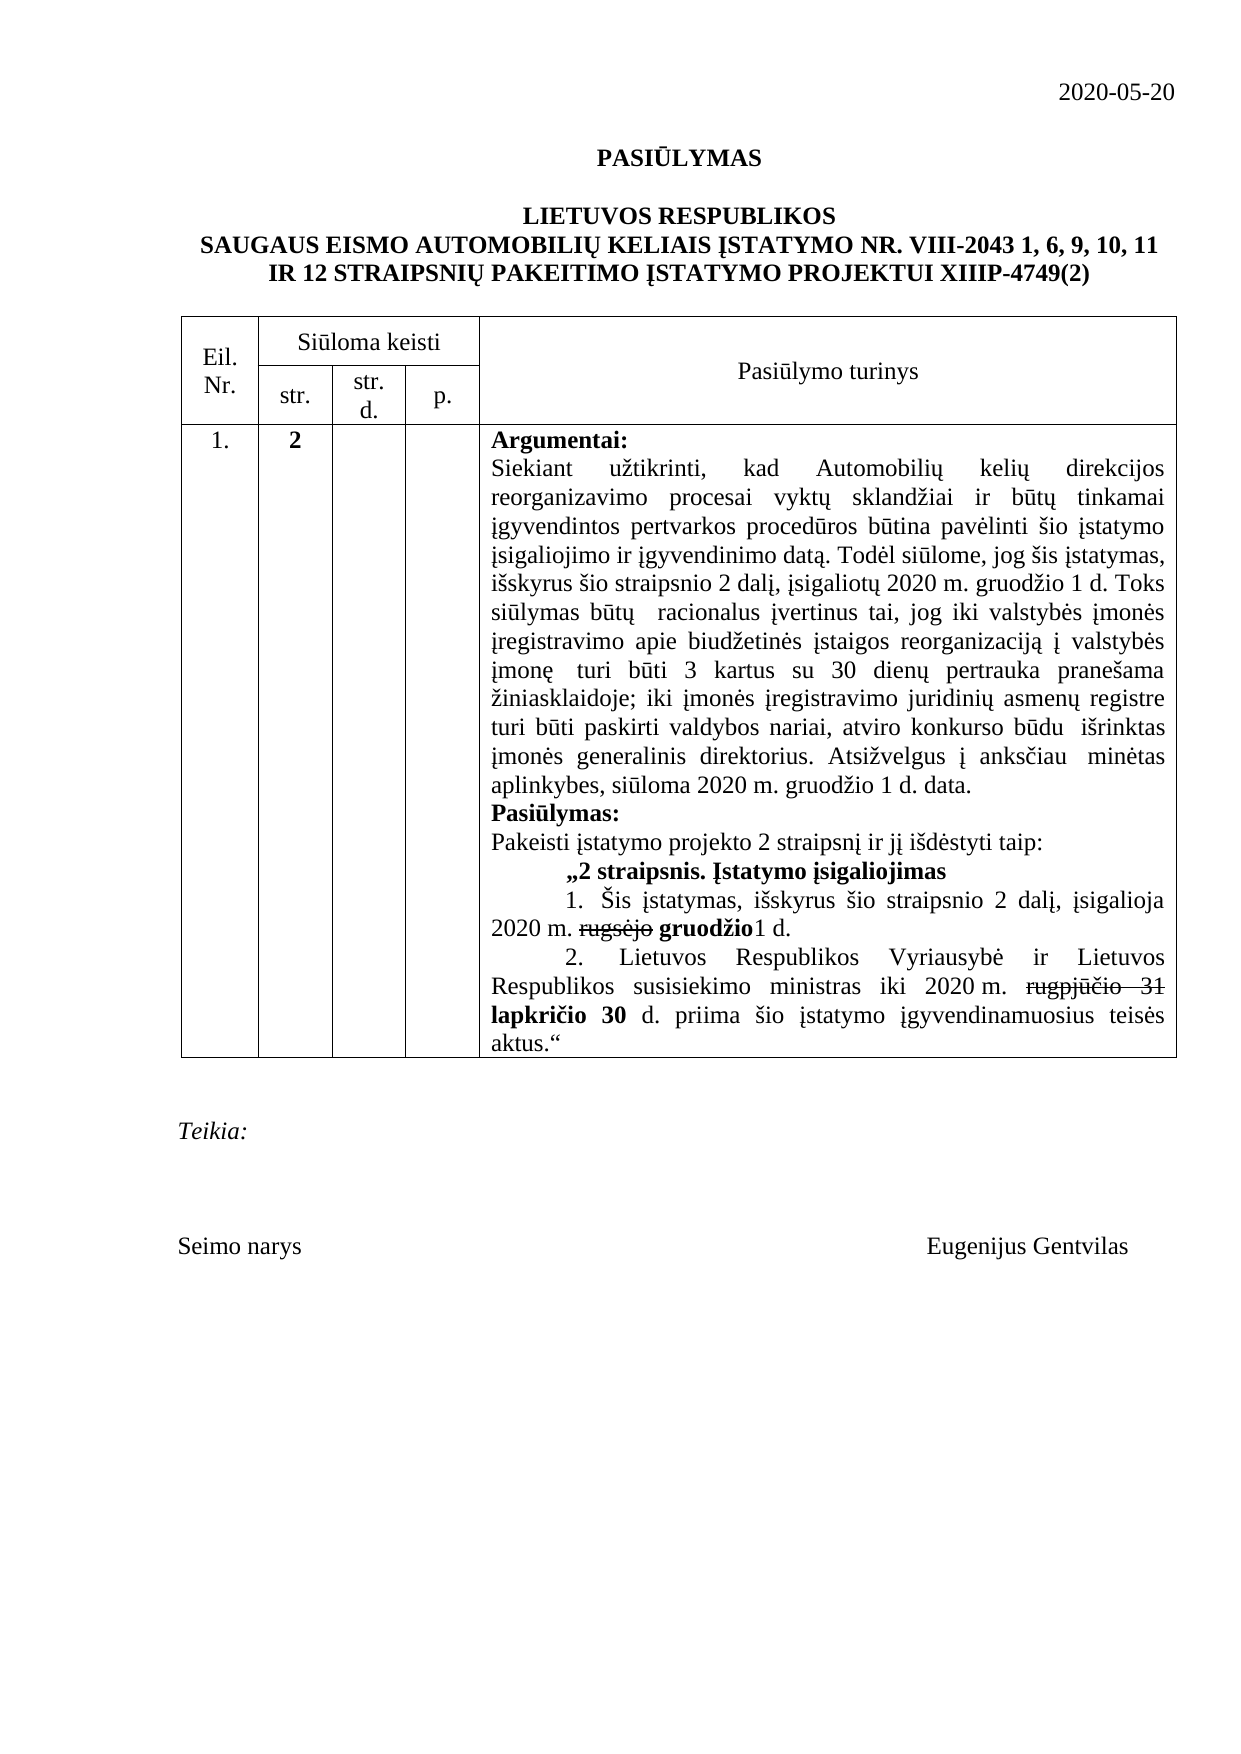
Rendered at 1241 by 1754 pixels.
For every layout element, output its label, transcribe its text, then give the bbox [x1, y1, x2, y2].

table_cell 2 [259, 425, 332, 1057]
text 2020-05-20 [177, 77, 1181, 106]
table_cell p. [406, 366, 479, 424]
table_header Siūloma keisti [259, 317, 479, 365]
table_cell [406, 425, 479, 1057]
table_cell str. d. [333, 366, 405, 424]
text SAUGAUS EISMO AUTOMOBILIŲ KELIAIS ĮSTATYMO NR. VIII-2043 1, 6, 9, 10, 11 IR 12 STRAIPSNIŲ PAKEITIMO ĮSTATYMO PROJEKTUI XIIIP-4749(2) [177, 230, 1181, 287]
text Seimo narys Eugenijus Gentvilas [177, 1231, 1181, 1259]
text LIETUVOS RESPUBLIKOS [177, 201, 1181, 230]
table_cell 1. [182, 425, 258, 1057]
table_cell str. [259, 366, 332, 424]
text Teikia: [177, 1116, 1181, 1144]
table_cell [333, 425, 405, 1057]
table_cell Argumentai: Siekiant užtikrinti, kad Automobilių kelių direkcijos reorganizavimo procesai vyktų sklandžiai ir būtų tinkamai įgyvendintos pertvarkos procedūros būtina pavėlinti šio įstatymo įsigaliojimo ir įgyvendinimo datą. Todėl siūlome, jog šis įstatymas, išskyrus šio straipsnio 2 dalį, įsigaliotų 2020 m. gruodžio 1 d. Toks siūlymas būtų racionalus įvertinus tai, jog iki valstybės įmonės įregistravimo apie biudžetinės įstaigos reorganizaciją į valstybės įmonę turi būti 3 kartus su 30 dienų pertrauka pranešama žiniasklaidoje; iki įmonės įregistravimo juridinių asmenų registre turi būti paskirti valdybos nariai, atviro konkurso būdu išrinktas įmonės generalinis direktorius. Atsižvelgus į anksčiau minėtas aplinkybes, siūloma 2020 m. gruodžio 1 d. data. Pasiūlymas: Pakeisti įstatymo projekto 2 straipsnį ir jį išdėstyti taip: „2 straipsnis. Įstatymo įsigaliojimas 1. Šis įstatymas, išskyrus šio straipsnio 2 dalį, įsigalioja 2020 m. rugsėjo gruodžio1 d. 2. Lietuvos Respublikos Vyriausybė ir Lietuvos Respublikos susisiekimo ministras iki 2020 m. rugpjūčio 31 lapkričio 30 d. priima šio įstatymo įgyvendinamuosius teisės aktus.“ [480, 425, 1176, 1057]
text PASIŪLYMAS [177, 143, 1181, 172]
table_header Pasiūlymo turinys [480, 317, 1176, 424]
table_header Eil. Nr. [182, 317, 258, 424]
